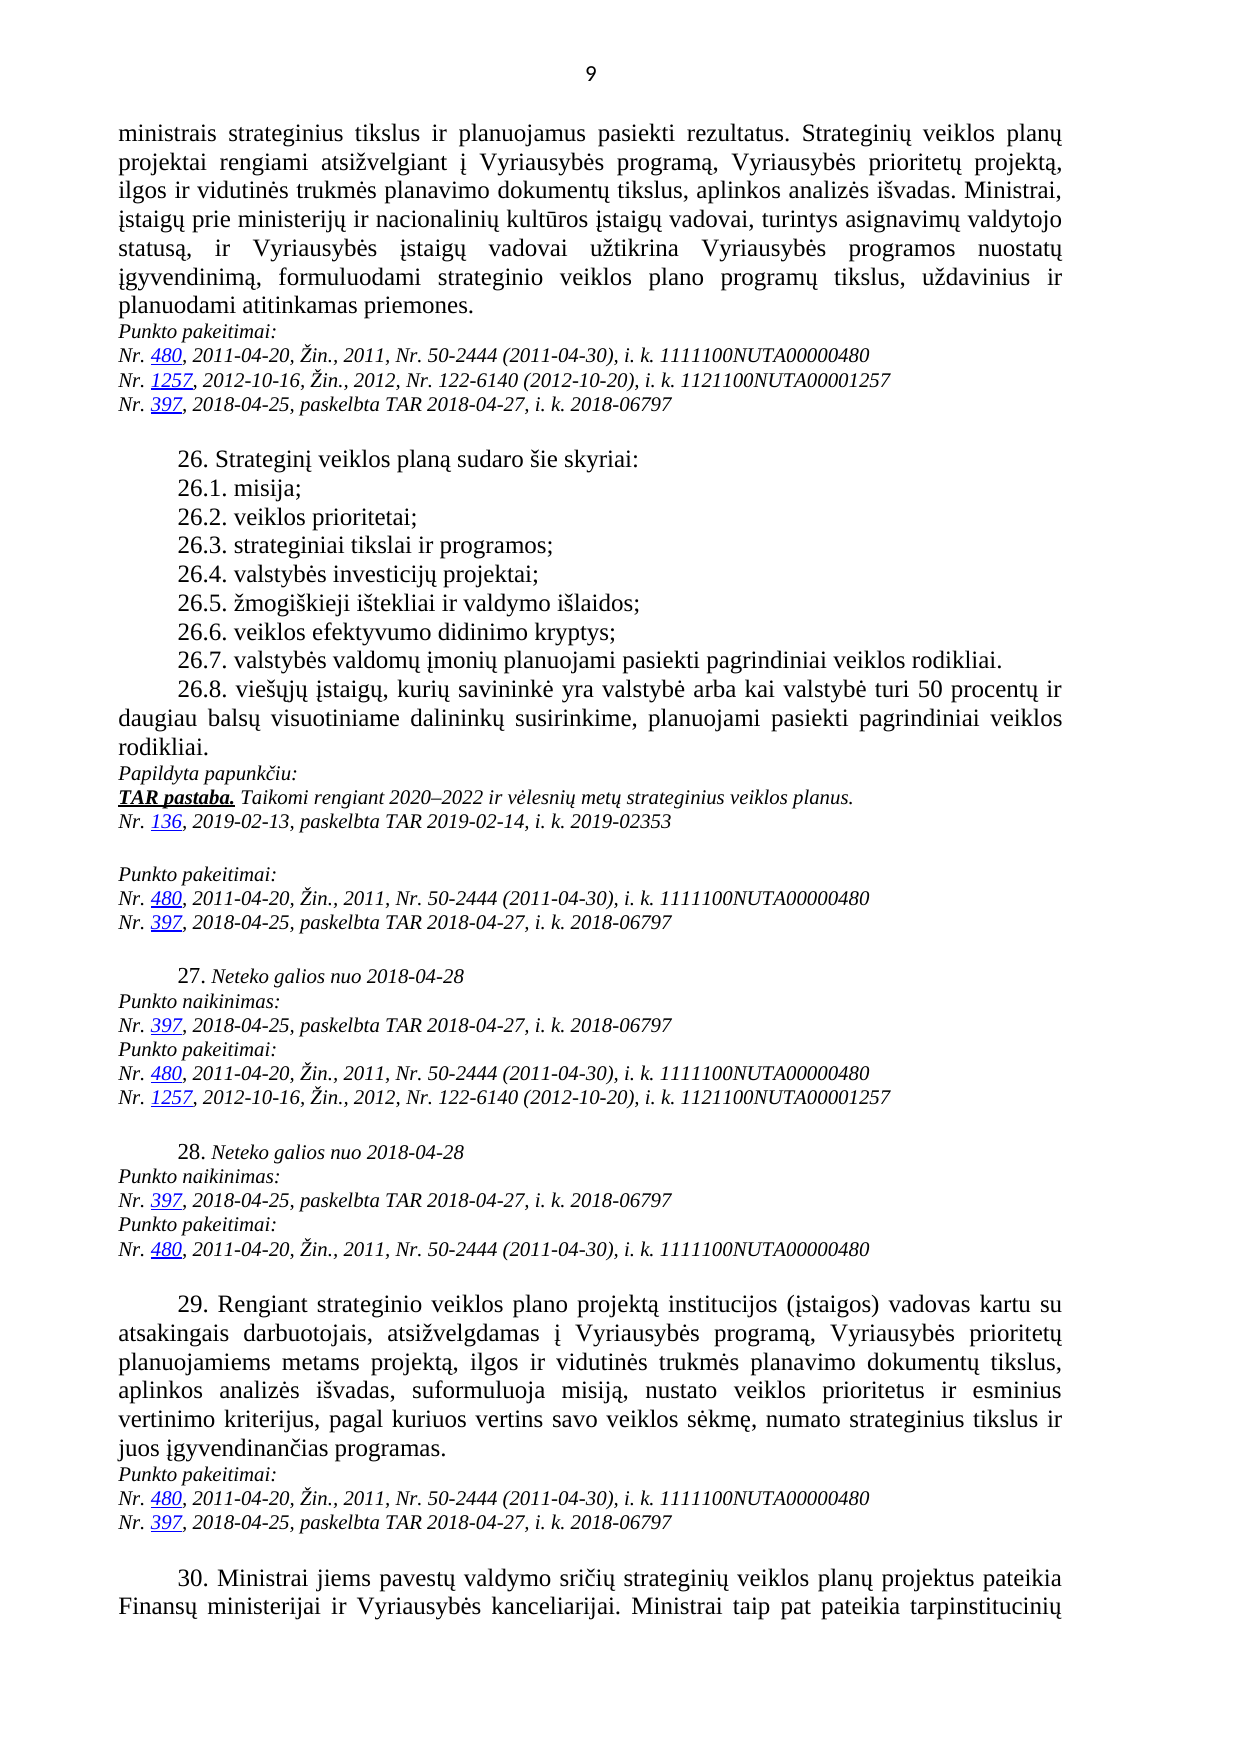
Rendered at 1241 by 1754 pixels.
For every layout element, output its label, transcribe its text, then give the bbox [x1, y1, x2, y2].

text 26.4. valstybės investicijų projektai; [118, 559, 1063, 588]
text ministrais strateginius tikslus ir planuojamus pasiekti rezultatus. Strateginių veiklos planų projektai rengiami atsižvelgiant į Vyriausybės programą, Vyriausybės prioritetų projektą, ilgos ir vidutinės trukmės planavimo dokumentų tikslus, aplinkos analizės išvadas. Ministrai, įstaigų prie ministerijų ir nacionalinių kultūros įstaigų vadovai, turintys asignavimų valdytojo statusą, ir Vyriausybės įstaigų vadovai užtikrina Vyriausybės programos nuostatų įgyvendinimą, formuluodami strateginio veiklos plano programų tikslus, uždavinius ir planuodami atitinkamas priemones. [118, 118, 1063, 319]
text 29. Rengiant strateginio veiklos plano projektą institucijos (įstaigos) vadovas kartu su atsakingais darbuotojais, atsižvelgdamas į Vyriausybės programą, Vyriausybės prioritetų planuojamiems metams projektą, ilgos ir vidutinės trukmės planavimo dokumentų tikslus, aplinkos analizės išvadas, suformuluoja misiją, nustato veiklos prioritetus ir esminius vertinimo kriterijus, pagal kuriuos vertins savo veiklos sėkmę, numato strateginius tikslus ir juos įgyvendinančias programas. [118, 1289, 1063, 1462]
text Nr. 397, 2018-04-25, paskelbta TAR 2018-04-27, i. k. 2018-06797 [118, 1188, 1063, 1212]
text 26.5. žmogiškieji ištekliai ir valdymo išlaidos; [118, 588, 1063, 617]
text Nr. 397, 2018-04-25, paskelbta TAR 2018-04-27, i. k. 2018-06797 [118, 1013, 1063, 1037]
text TAR pastaba. Taikomi rengiant 2020–2022 ir vėlesnių metų strateginius veiklos planus. [118, 785, 1063, 809]
text Nr. 397, 2018-04-25, paskelbta TAR 2018-04-27, i. k. 2018-06797 [118, 392, 1063, 416]
text 27. Neteko galios nuo 2018-04-28 [118, 962, 1063, 989]
text Punkto pakeitimai: [118, 1462, 1063, 1486]
text Nr. 480, 2011-04-20, Žin., 2011, Nr. 50-2444 (2011-04-30), i. k. 1111100NUTA00000480 [118, 1486, 1063, 1510]
text Nr. 1257, 2012-10-16, Žin., 2012, Nr. 122-6140 (2012-10-20), i. k. 1121100NUTA00001257 [118, 367, 1063, 392]
text 26.1. misija; [118, 473, 1063, 502]
text 26.3. strateginiai tikslai ir programos; [118, 531, 1063, 559]
text Nr. 397, 2018-04-25, paskelbta TAR 2018-04-27, i. k. 2018-06797 [118, 910, 1063, 934]
text Punkto pakeitimai: [118, 1037, 1063, 1061]
text Nr. 480, 2011-04-20, Žin., 2011, Nr. 50-2444 (2011-04-30), i. k. 1111100NUTA00000480 [118, 1061, 1063, 1085]
text Punkto pakeitimai: [118, 319, 1063, 343]
text Punkto naikinimas: [118, 1164, 1063, 1188]
text Nr. 397, 2018-04-25, paskelbta TAR 2018-04-27, i. k. 2018-06797 [118, 1510, 1063, 1534]
text 26.6. veiklos efektyvumo didinimo kryptys; [118, 617, 1063, 646]
text Nr. 1257, 2012-10-16, Žin., 2012, Nr. 122-6140 (2012-10-20), i. k. 1121100NUTA00001257 [118, 1085, 1063, 1109]
text 26.7. valstybės valdomų įmonių planuojami pasiekti pagrindiniai veiklos rodikliai. [118, 646, 1063, 674]
text 26.2. veiklos prioritetai; [118, 502, 1063, 531]
text Punkto pakeitimai: [118, 1212, 1063, 1236]
text Papildyta papunkčiu: [118, 761, 1063, 785]
text Nr. 480, 2011-04-20, Žin., 2011, Nr. 50-2444 (2011-04-30), i. k. 1111100NUTA00000480 [118, 343, 1063, 367]
text Nr. 480, 2011-04-20, Žin., 2011, Nr. 50-2444 (2011-04-30), i. k. 1111100NUTA00000480 [118, 1236, 1063, 1261]
text Nr. 136, 2019-02-13, paskelbta TAR 2019-02-14, i. k. 2019-02353 [118, 809, 1063, 833]
text 30. Ministrai jiems pavestų valdymo sričių strateginių veiklos planų projektus pateikia Finansų ministerijai ir Vyriausybės kanceliarijai. Ministrai taip pat pateikia tarpinstitucinių [118, 1563, 1063, 1620]
text Punkto naikinimas: [118, 989, 1063, 1013]
text 26. Strateginį veiklos planą sudaro šie skyriai: [118, 444, 1063, 473]
text 26.8. viešųjų įstaigų, kurių savininkė yra valstybė arba kai valstybė turi 50 procentų ir daugiau balsų visuotiniame dalininkų susirinkime, planuojami pasiekti pagrindiniai veiklos rodikliai. [118, 674, 1063, 761]
text 28. Neteko galios nuo 2018-04-28 [118, 1138, 1063, 1164]
text Punkto pakeitimai: [118, 862, 1063, 886]
text Nr. 480, 2011-04-20, Žin., 2011, Nr. 50-2444 (2011-04-30), i. k. 1111100NUTA00000480 [118, 886, 1063, 910]
